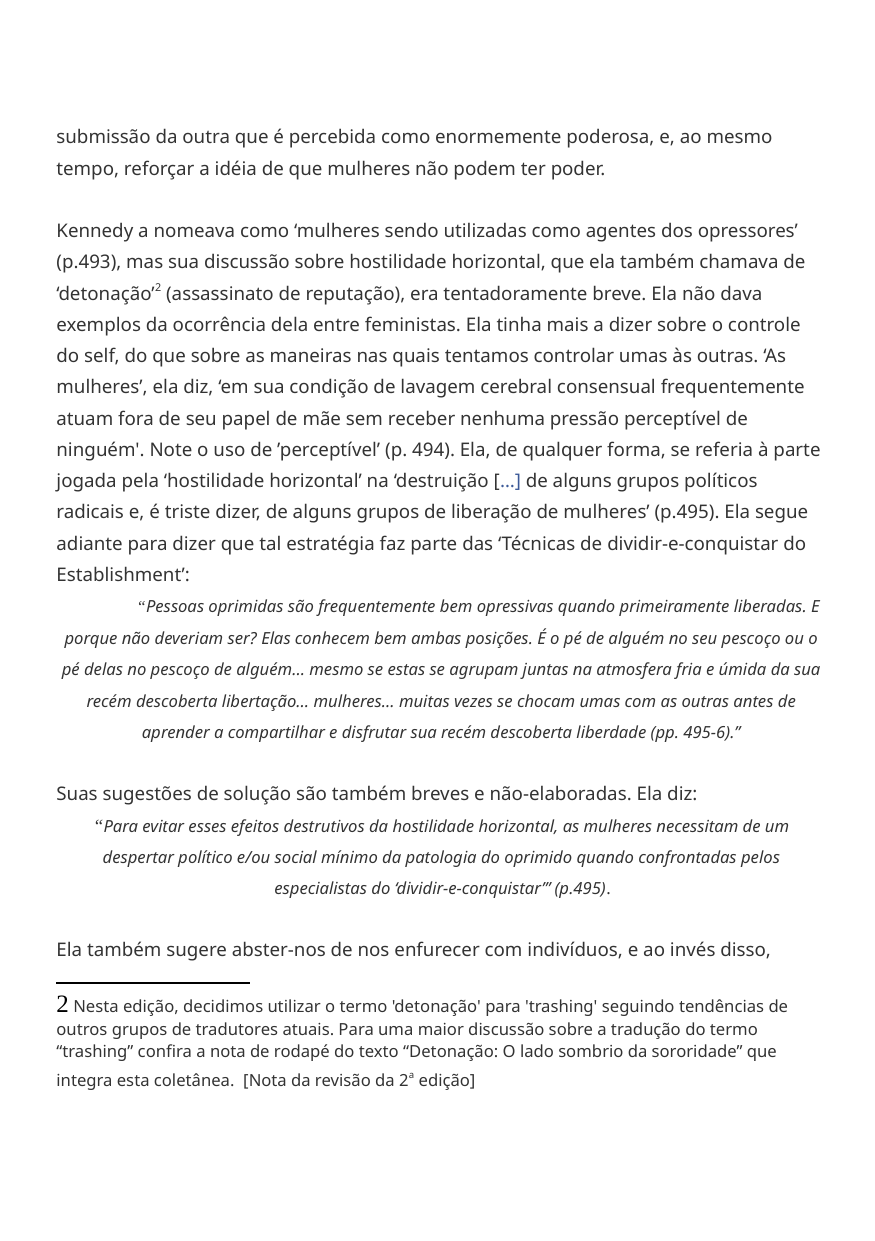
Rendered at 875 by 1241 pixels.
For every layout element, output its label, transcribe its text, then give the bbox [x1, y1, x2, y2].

text submissão da outra que é percebida como enormemente poderosa, e, ao mesmo tempo, reforçar a idéia de que mulheres não podem ter poder. [56, 118, 828, 181]
text “Para evitar esses efeitos destrutivos da hostilidade horizontal, as mulheres necessitam de um despertar político e/ou social mínimo da patologia do oprimido quando confrontadas pelos especialistas do ‘dividir-e-conquistar’” (p.495). [56, 806, 828, 899]
text Ela também sugere abster-nos de nos enfurecer com indivíduos, e ao invés disso, [56, 931, 828, 962]
text Kennedy a nomeava como ‘mulheres sendo utilizadas como agentes dos opressores’ (p.493), mas sua discussão sobre hostilidade horizontal, que ela também chamava de ‘detonação’ (assassinato de reputação), era tentadoramente breve. Ela não dava exemplos da ocorrência dela entre feministas. Ela tinha mais a dizer sobre o controle do self, do que sobre as maneiras nas quais tentamos controlar umas às outras. ‘As mulheres’, ela diz, ‘em sua condição de lavagem cerebral consensual frequentemente atuam fora de seu papel de mãe sem receber nenhuma pressão perceptível de ninguém'. Note o uso de ’perceptível’ (p. 494). Ela, de qualquer forma, se referia à parte jogada pela ‘hostilidade horizontal’ na ‘destruição […] de alguns grupos políticos radicais e, é triste dizer, de alguns grupos de liberação de mulheres’ (p.495). Ela segue adiante para dizer que tal estratégia faz parte das ‘Técnicas de dividir-e-conquistar do Establishment’: [56, 212, 828, 587]
text Suas sugestões de solução são também breves e não-elaboradas. Ela diz: [56, 774, 828, 806]
text “Pessoas oprimidas são frequentemente bem opressivas quando primeiramente liberadas. E porque não deveriam ser? Elas conhecem bem ambas posições. É o pé de alguém no seu pescoço ou o pé delas no pescoço de alguém… mesmo se estas se agrupam juntas na atmosfera fria e úmida da sua recém descoberta libertação… mulheres… muitas vezes se chocam umas com as outras antes de aprender a compartilhar e disfrutar sua recém descoberta liberdade (pp. 495-6).” [56, 587, 828, 743]
text Nesta edição, decidimos utilizar o termo 'detonação' para 'trashing' seguindo tendências de outros grupos de tradutores atuais. Para uma maior discussão sobre a tradução do termo “trashing” confira a nota de rodapé do texto “Detonação: O lado sombrio da sororidade” que integra esta coletânea. [Nota da revisão da 2a edição] [56, 989, 828, 1092]
